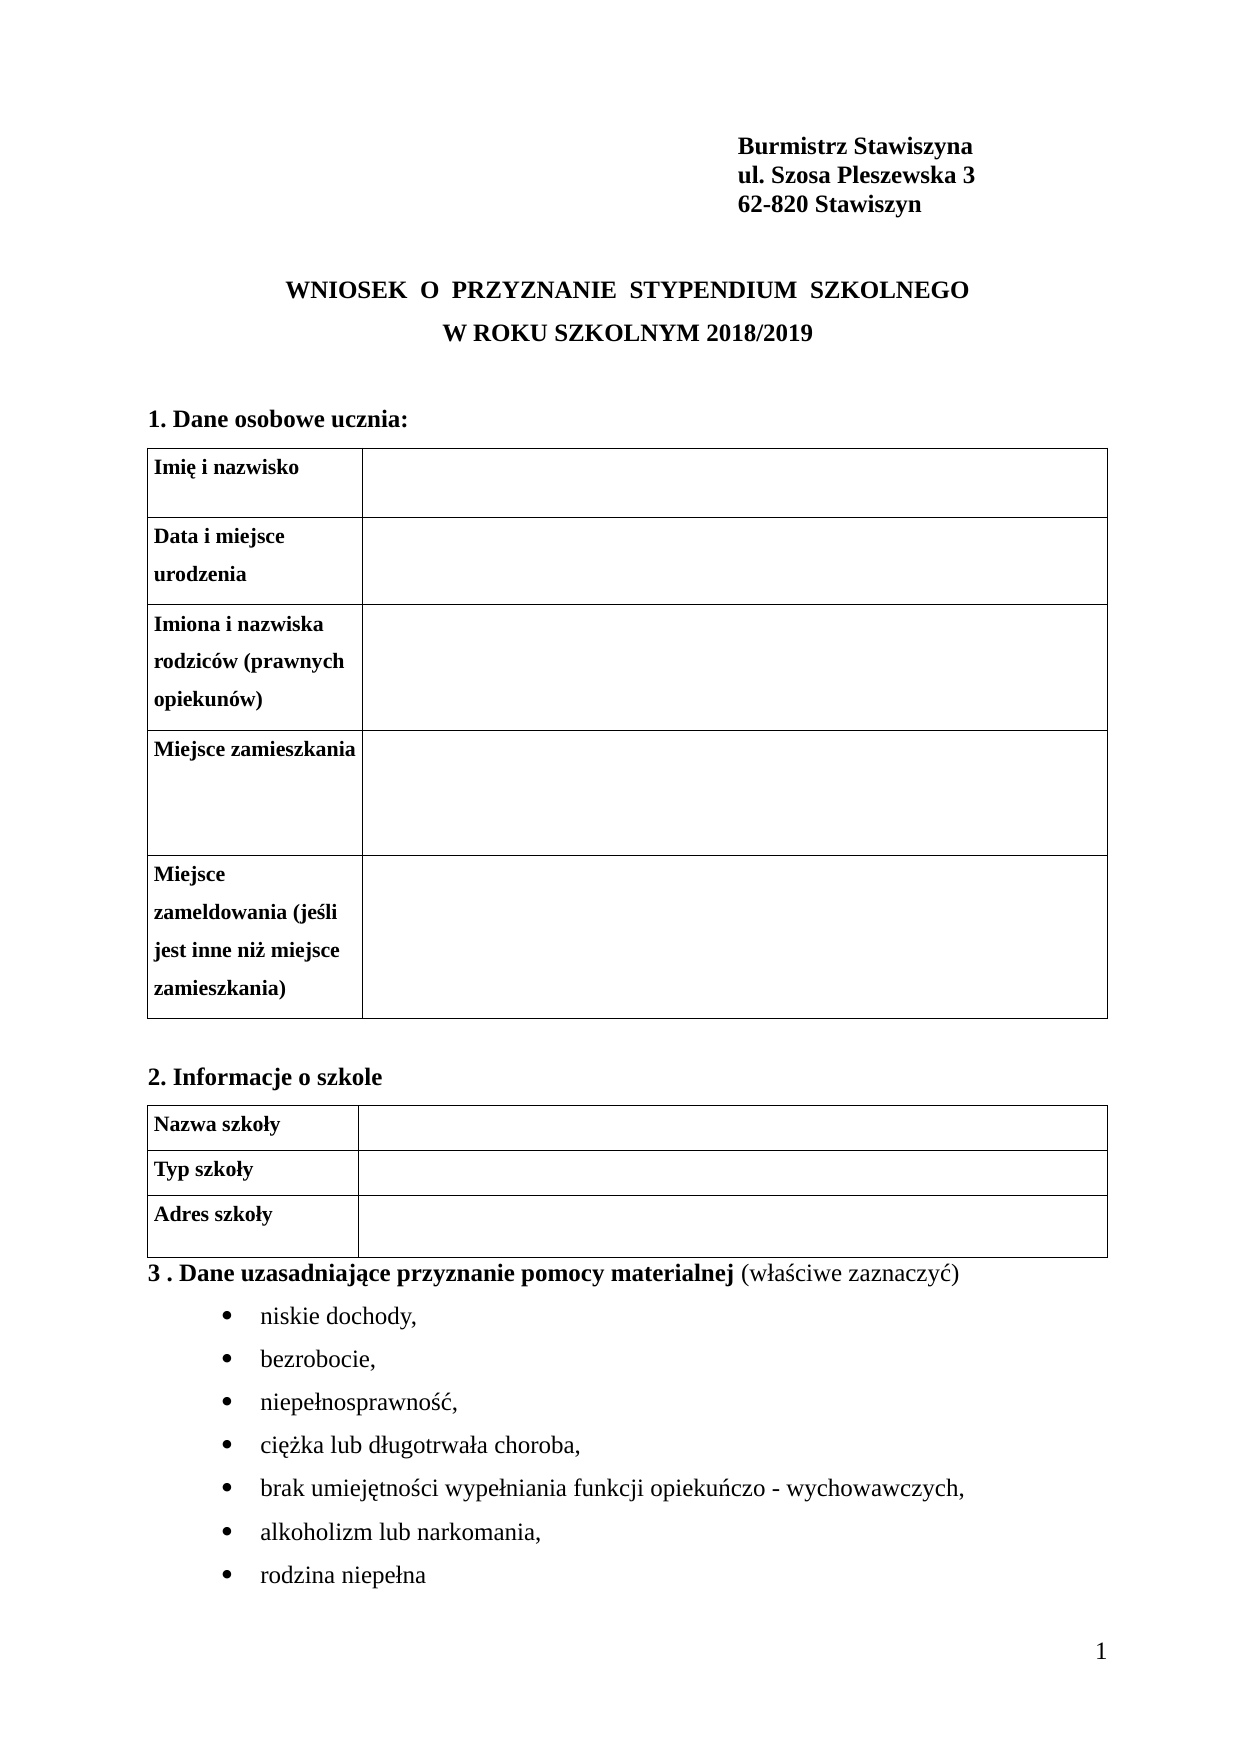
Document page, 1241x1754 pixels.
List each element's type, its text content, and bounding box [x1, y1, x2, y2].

table_cell Imiona i nazwiska rodziców (prawnych opiekunów) [148, 605, 362, 730]
table_cell [363, 605, 1107, 730]
table_header Imię i nazwisko [148, 449, 362, 517]
list alkoholizm lub narkomania, [223, 1517, 1107, 1545]
table_cell Miejsce zameldowania (jeśli jest inne niż miejsce zamieszkania) [148, 856, 362, 1018]
table_cell Data i miejsce urodzenia [148, 518, 362, 604]
table_cell Typ szkoły [148, 1151, 358, 1195]
table_header Nazwa szkoły [148, 1106, 358, 1150]
text ul. Szosa Pleszewska 3 [664, 160, 1107, 189]
list rodzina niepełna [223, 1560, 1107, 1588]
list niskie dochody, [223, 1301, 1107, 1330]
list ciężka lub długotrwała choroba, [223, 1430, 1107, 1459]
list niepełnosprawność, [223, 1387, 1107, 1416]
table_cell [359, 1151, 1107, 1195]
table_cell Adres szkoły [148, 1196, 358, 1257]
table_cell [359, 1196, 1107, 1257]
text Burmistrz Stawiszyna [664, 131, 1107, 160]
table_cell Miejsce zamieszkania [148, 731, 362, 855]
table_header [363, 449, 1107, 517]
text 1. Dane osobowe ucznia: [148, 404, 1107, 433]
table_cell [363, 731, 1107, 855]
text 3 . Dane uzasadniające przyznanie pomocy materialnej (właściwe zaznaczyć) [148, 1258, 1107, 1287]
table_cell [363, 518, 1107, 604]
table_cell [363, 856, 1107, 1018]
list brak umiejętności wypełniania funkcji opiekuńczo - wychowawczych, [223, 1473, 1107, 1502]
text W ROKU SZKOLNYM 2018/2019 [148, 318, 1107, 347]
text 2. Informacje o szkole [148, 1062, 1107, 1091]
subtitle WNIOSEK O PRZYZNANIE STYPENDIUM SZKOLNEGO [148, 275, 1107, 304]
table_header [359, 1106, 1107, 1150]
text 62-820 Stawiszyn [664, 189, 1107, 217]
list bezrobocie, [223, 1344, 1107, 1373]
